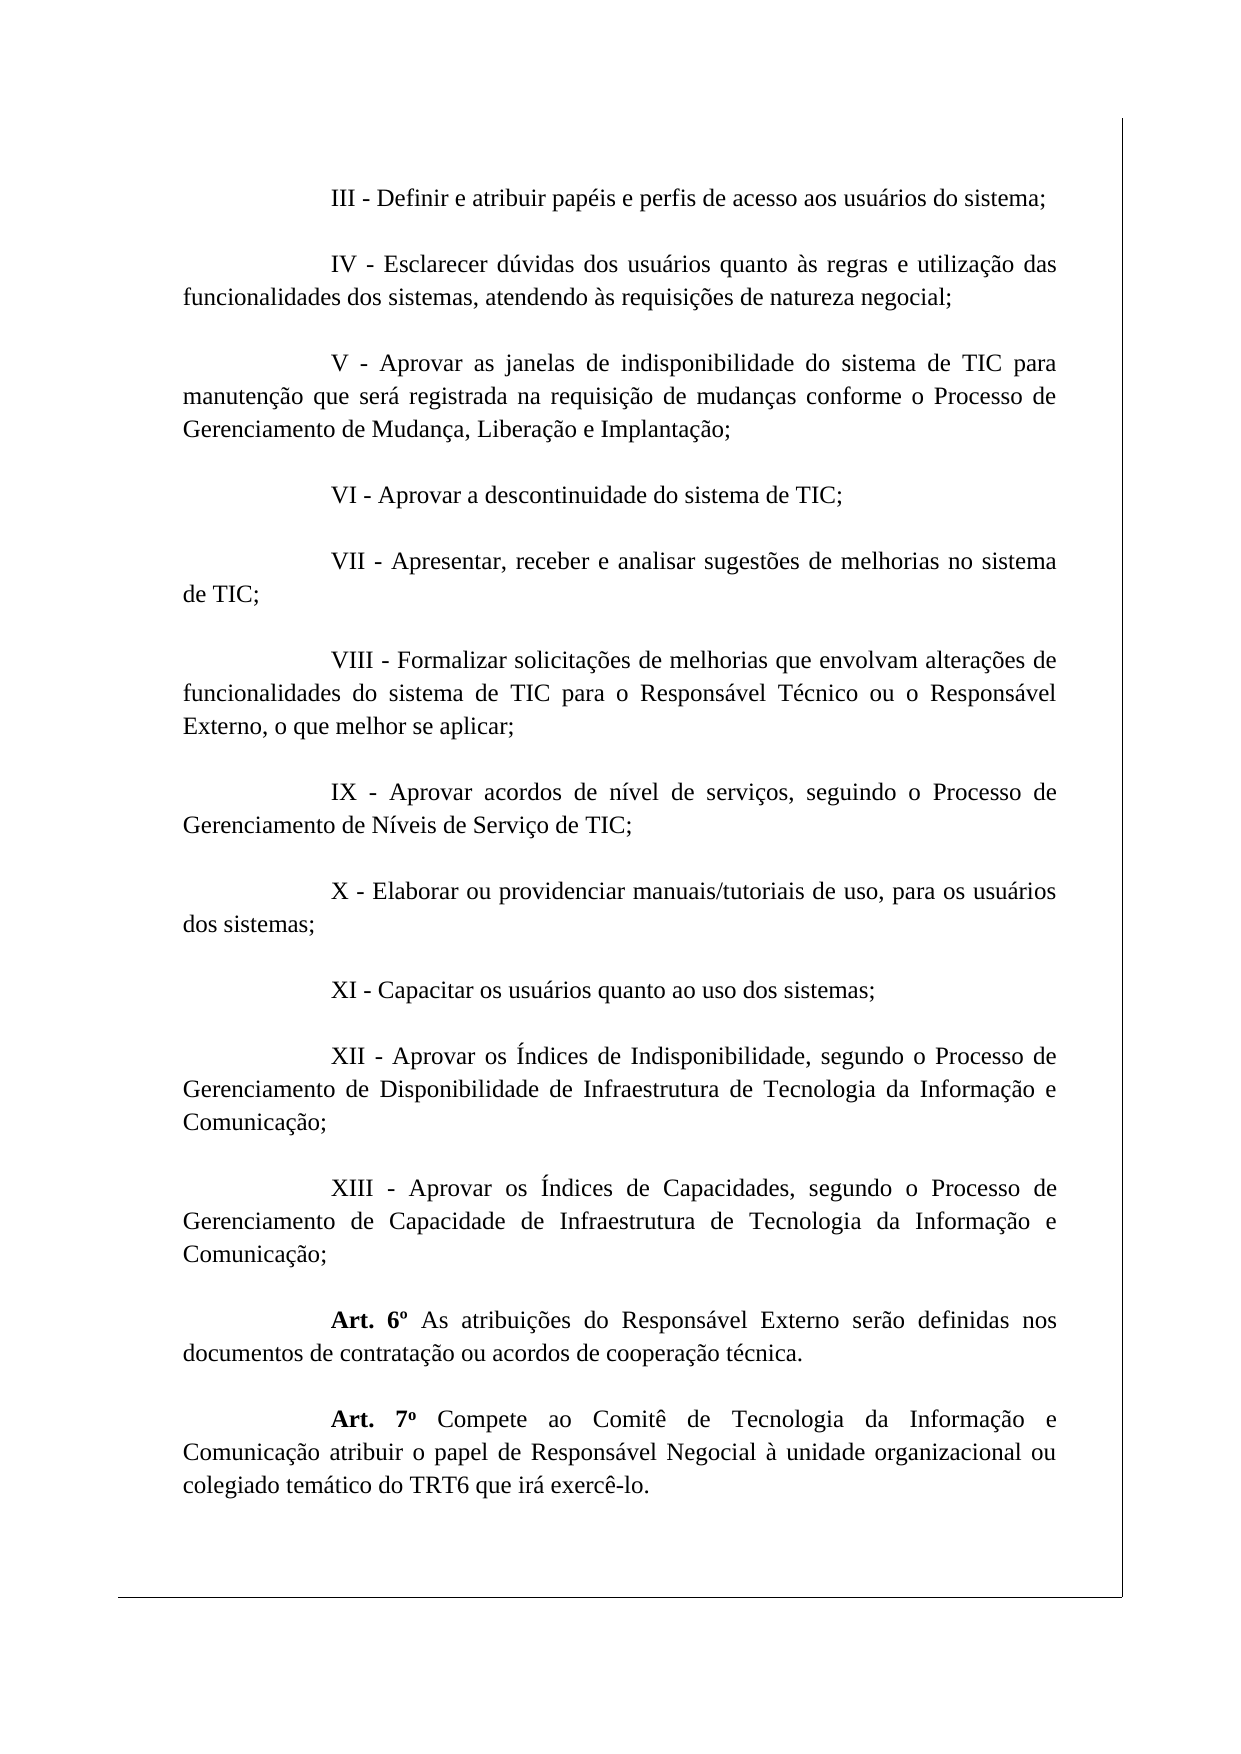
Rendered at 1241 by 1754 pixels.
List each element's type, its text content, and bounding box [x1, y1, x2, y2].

text VI - Aprovar a descontinuidade do sistema de TIC; [118, 415, 1122, 481]
text XII - Aprovar os Índices de Indisponibilidade, segundo o Processo de Gerenciamento de Disponibilidade de Infraestrutura de Tecnologia da Informação e Comunicação; [118, 977, 1122, 1109]
text IX - Aprovar acordos de nível de serviços, seguindo o Processo de Gerenciamento de Níveis de Serviço de TIC; [118, 712, 1122, 812]
text X - Elaborar ou providenciar manuais/tutoriais de uso, para os usuários dos sistemas; [118, 812, 1122, 911]
text Art. 7o Compete ao Comitê de Tecnologia da Informação e Comunicação atribuir o papel de Responsável Negocial à unidade organizacional ou colegiado temático do TRT6 que irá exercê-lo. [118, 1340, 1122, 1499]
text VIII - Formalizar solicitações de melhorias que envolvam alterações de funcionalidades do sistema de TIC para o Responsável Técnico ou o Responsável Externo, o que melhor se aplicar; [118, 580, 1122, 712]
text VII - Apresentar, receber e analisar sugestões de melhorias no sistema de TIC; [118, 481, 1122, 580]
text XIII - Aprovar os Índices de Capacidades, segundo o Processo de Gerenciamento de Capacidade de Infraestrutura de Tecnologia da Informação e Comunicação; [118, 1109, 1122, 1241]
text Art. 6º As atribuições do Responsável Externo serão definidas nos documentos de contratação ou acordos de cooperação técnica. [118, 1241, 1122, 1340]
text XI - Capacitar os usuários quanto ao uso dos sistemas; [118, 911, 1122, 977]
text III - Definir e atribuir papéis e perfis de acesso aos usuários do sistema; [118, 118, 1122, 184]
text V - Aprovar as janelas de indisponibilidade do sistema de TIC para manutenção que será registrada na requisição de mudanças conforme o Processo de Gerenciamento de Mudança, Liberação e Implantação; [118, 283, 1122, 415]
text IV - Esclarecer dúvidas dos usuários quanto às regras e utilização das funcionalidades dos sistemas, atendendo às requisições de natureza negocial; [118, 184, 1122, 283]
